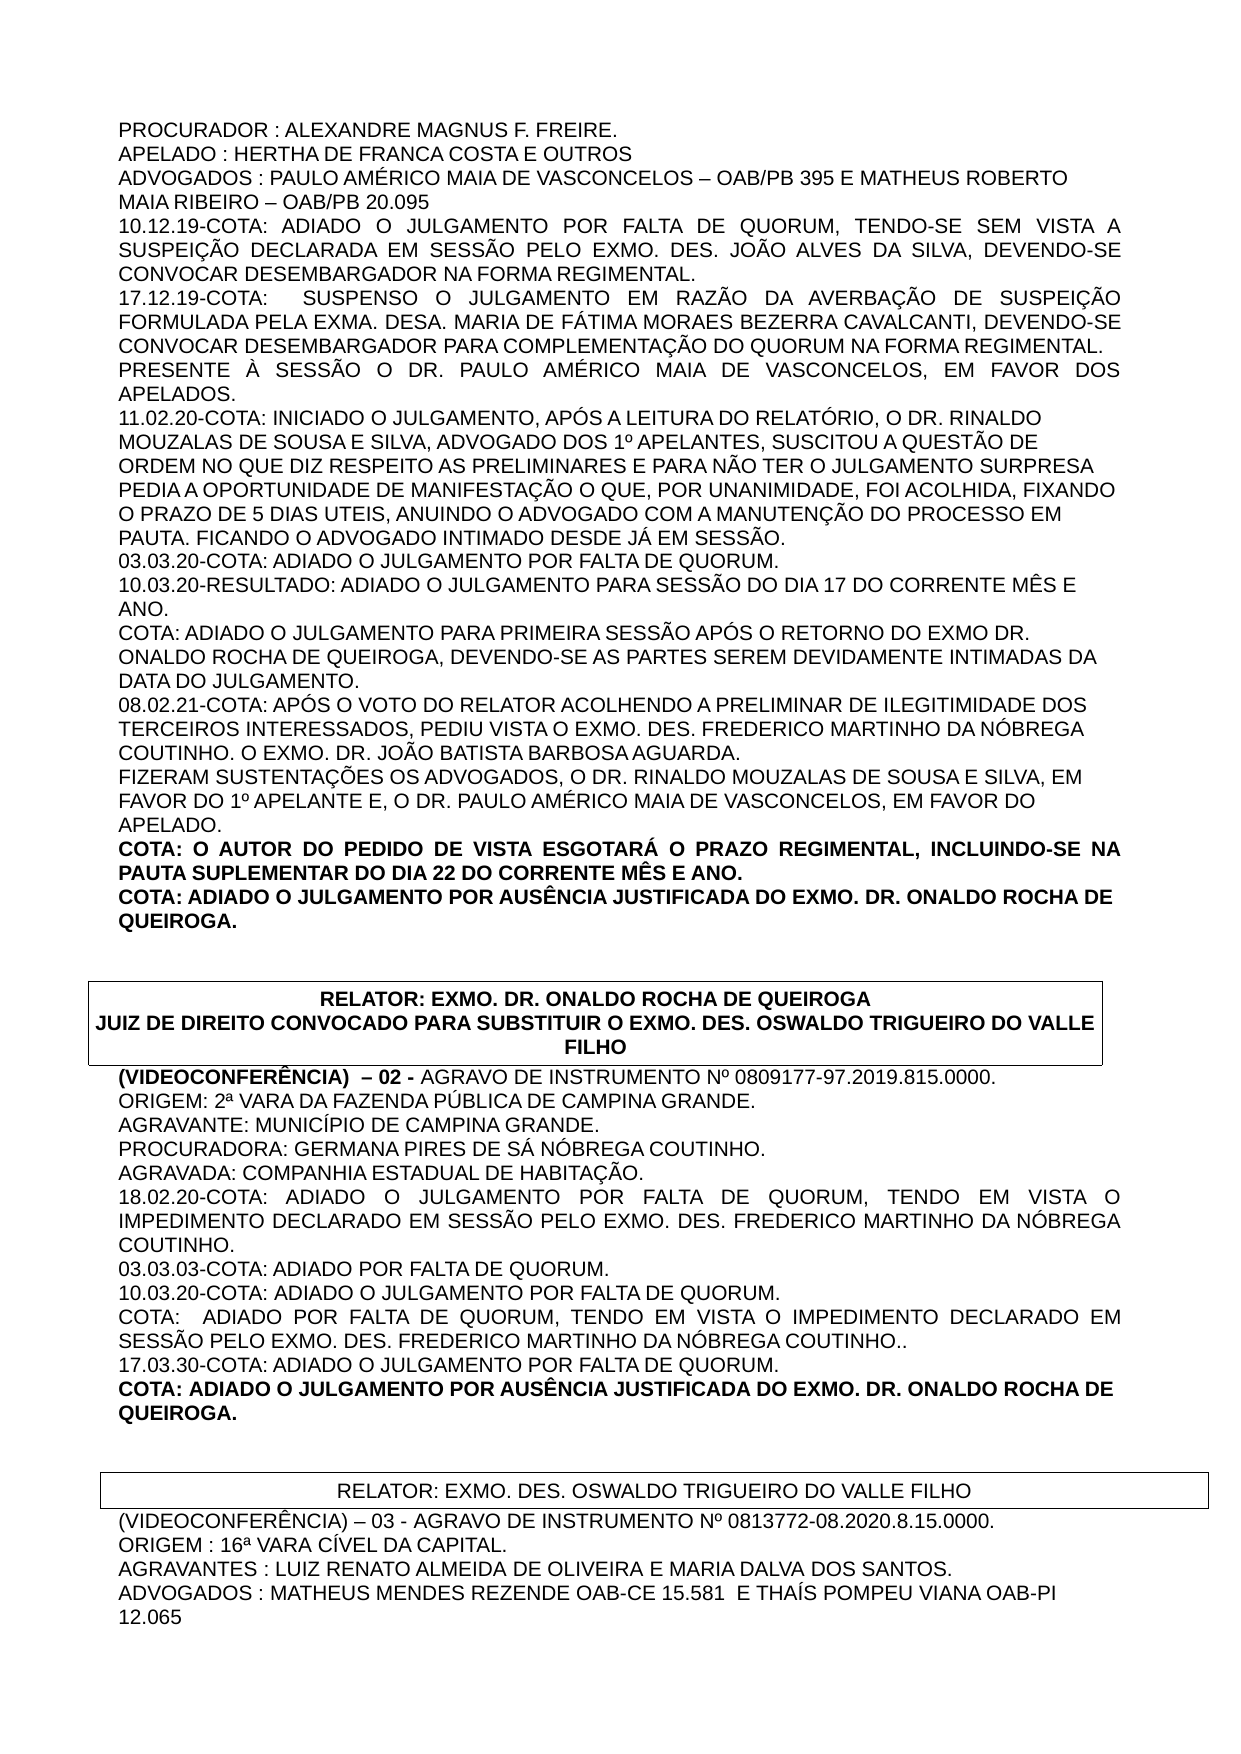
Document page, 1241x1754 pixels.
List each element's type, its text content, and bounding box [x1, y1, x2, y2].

text 10.12.19-COTA: ADIADO O JULGAMENTO POR FALTA DE QUORUM, TENDO-SE SEM VISTA A SUSPEIÇÃO DECLARADA EM SESSÃO PELO EXMO. DES. JOÃO ALVES DA SILVA, DEVENDO-SE CONVOCAR DESEMBARGADOR NA FORMA REGIMENTAL. [118, 214, 1122, 286]
text ORIGEM: 2ª VARA DA FAZENDA PÚBLICA DE CAMPINA GRANDE. [118, 1089, 1122, 1113]
table_header RELATOR: EXMO. DES. OSWALDO TRIGUEIRO DO VALLE FILHO [101, 1473, 1208, 1508]
text AGRAVANTES : LUIZ RENATO ALMEIDA DE OLIVEIRA E MARIA DALVA DOS SANTOS. [118, 1557, 1122, 1581]
text 17.03.30-COTA: ADIADO O JULGAMENTO POR FALTA DE QUORUM. [118, 1352, 1122, 1376]
text ADVOGADOS : PAULO AMÉRICO MAIA DE VASCONCELOS – OAB/PB 395 E MATHEUS ROBERTO MAIA RIBEIRO – OAB/PB 20.095 [118, 166, 1122, 214]
text COTA: O AUTOR DO PEDIDO DE VISTA ESGOTARÁ O PRAZO REGIMENTAL, INCLUINDO-SE NA PAUTA SUPLEMENTAR DO DIA 22 DO CORRENTE MÊS E ANO. [118, 837, 1122, 885]
text (VIDEOCONFERÊNCIA) – 03 - AGRAVO DE INSTRUMENTO Nº 0813772-08.2020.8.15.0000. [118, 1509, 1122, 1533]
text FIZERAM SUSTENTAÇÕES OS ADVOGADOS, O DR. RINALDO MOUZALAS DE SOUSA E SILVA, EM FAVOR DO 1º APELANTE E, O DR. PAULO AMÉRICO MAIA DE VASCONCELOS, EM FAVOR DO APELADO. [118, 765, 1122, 837]
text PRESENTE À SESSÃO O DR. PAULO AMÉRICO MAIA DE VASCONCELOS, EM FAVOR DOS APELADOS. [118, 358, 1122, 406]
text 10.03.20-RESULTADO: ADIADO O JULGAMENTO PARA SESSÃO DO DIA 17 DO CORRENTE MÊS E ANO. [118, 573, 1122, 621]
text AGRAVANTE: MUNICÍPIO DE CAMPINA GRANDE. [118, 1113, 1122, 1137]
text COTA: ADIADO O JULGAMENTO PARA PRIMEIRA SESSÃO APÓS O RETORNO DO EXMO DR. ONALDO ROCHA DE QUEIROGA, DEVENDO-SE AS PARTES SEREM DEVIDAMENTE INTIMADAS DA DATA DO JULGAMENTO. [118, 621, 1122, 693]
text 18.02.20-COTA: ADIADO O JULGAMENTO POR FALTA DE QUORUM, TENDO EM VISTA O IMPEDIMENTO DECLARADO EM SESSÃO PELO EXMO. DES. FREDERICO MARTINHO DA NÓBREGA COUTINHO. [118, 1185, 1122, 1257]
table_header RELATOR: EXMO. DR. ONALDO ROCHA DE QUEIROGA JUIZ DE DIREITO CONVOCADO PARA SUBSTITUIR O EXMO. DES. OSWALDO TRIGUEIRO DO VALLE FILHO [89, 982, 1102, 1064]
text (VIDEOCONFERÊNCIA) – 02 - AGRAVO DE INSTRUMENTO Nº 0809177-97.2019.815.0000. [118, 1065, 1122, 1089]
text AGRAVADA: COMPANHIA ESTADUAL DE HABITAÇÃO. [118, 1161, 1122, 1185]
text ADVOGADOS : MATHEUS MENDES REZENDE OAB-CE 15.581 E THAÍS POMPEU VIANA OAB-PI 12.065 [118, 1581, 1122, 1628]
text COTA: ADIADO POR FALTA DE QUORUM, TENDO EM VISTA O IMPEDIMENTO DECLARADO EM SESSÃO PELO EXMO. DES. FREDERICO MARTINHO DA NÓBREGA COUTINHO.. [118, 1304, 1122, 1352]
text 08.02.21-COTA: APÓS O VOTO DO RELATOR ACOLHENDO A PRELIMINAR DE ILEGITIMIDADE DOS TERCEIROS INTERESSADOS, PEDIU VISTA O EXMO. DES. FREDERICO MARTINHO DA NÓBREGA COUTINHO. O EXMO. DR. JOÃO BATISTA BARBOSA AGUARDA. [118, 693, 1122, 765]
text ORIGEM : 16ª VARA CÍVEL DA CAPITAL. [118, 1533, 1122, 1557]
text 10.03.20-COTA: ADIADO O JULGAMENTO POR FALTA DE QUORUM. [118, 1281, 1122, 1304]
text COTA: ADIADO O JULGAMENTO POR AUSÊNCIA JUSTIFICADA DO EXMO. DR. ONALDO ROCHA DE QUEIROGA. [118, 1376, 1122, 1424]
text APELADO : HERTHA DE FRANCA COSTA E OUTROS [118, 142, 1122, 166]
text PROCURADOR : ALEXANDRE MAGNUS F. FREIRE. [118, 118, 1122, 142]
text 03.03.03-COTA: ADIADO POR FALTA DE QUORUM. [118, 1257, 1122, 1281]
text 03.03.20-COTA: ADIADO O JULGAMENTO POR FALTA DE QUORUM. [118, 549, 1122, 573]
text COTA: ADIADO O JULGAMENTO POR AUSÊNCIA JUSTIFICADA DO EXMO. DR. ONALDO ROCHA DE QUEIROGA. [118, 885, 1122, 933]
text 11.02.20-COTA: INICIADO O JULGAMENTO, APÓS A LEITURA DO RELATÓRIO, O DR. RINALDO MOUZALAS DE SOUSA E SILVA, ADVOGADO DOS 1º APELANTES, SUSCITOU A QUESTÃO DE ORDEM NO QUE DIZ RESPEITO AS PRELIMINARES E PARA NÃO TER O JULGAMENTO SURPRESA PEDIA A OPORTUNIDADE DE MANIFESTAÇÃO O QUE, POR UNANIMIDADE, FOI ACOLHIDA, FIXANDO O PRAZO DE 5 DIAS UTEIS, ANUINDO O ADVOGADO COM A MANUTENÇÃO DO PROCESSO EM PAUTA. FICANDO O ADVOGADO INTIMADO DESDE JÁ EM SESSÃO. [118, 406, 1122, 549]
text PROCURADORA: GERMANA PIRES DE SÁ NÓBREGA COUTINHO. [118, 1137, 1122, 1161]
text 17.12.19-COTA: SUSPENSO O JULGAMENTO EM RAZÃO DA AVERBAÇÃO DE SUSPEIÇÃO FORMULADA PELA EXMA. DESA. MARIA DE FÁTIMA MORAES BEZERRA CAVALCANTI, DEVENDO-SE CONVOCAR DESEMBARGADOR PARA COMPLEMENTAÇÃO DO QUORUM NA FORMA REGIMENTAL. [118, 286, 1122, 358]
